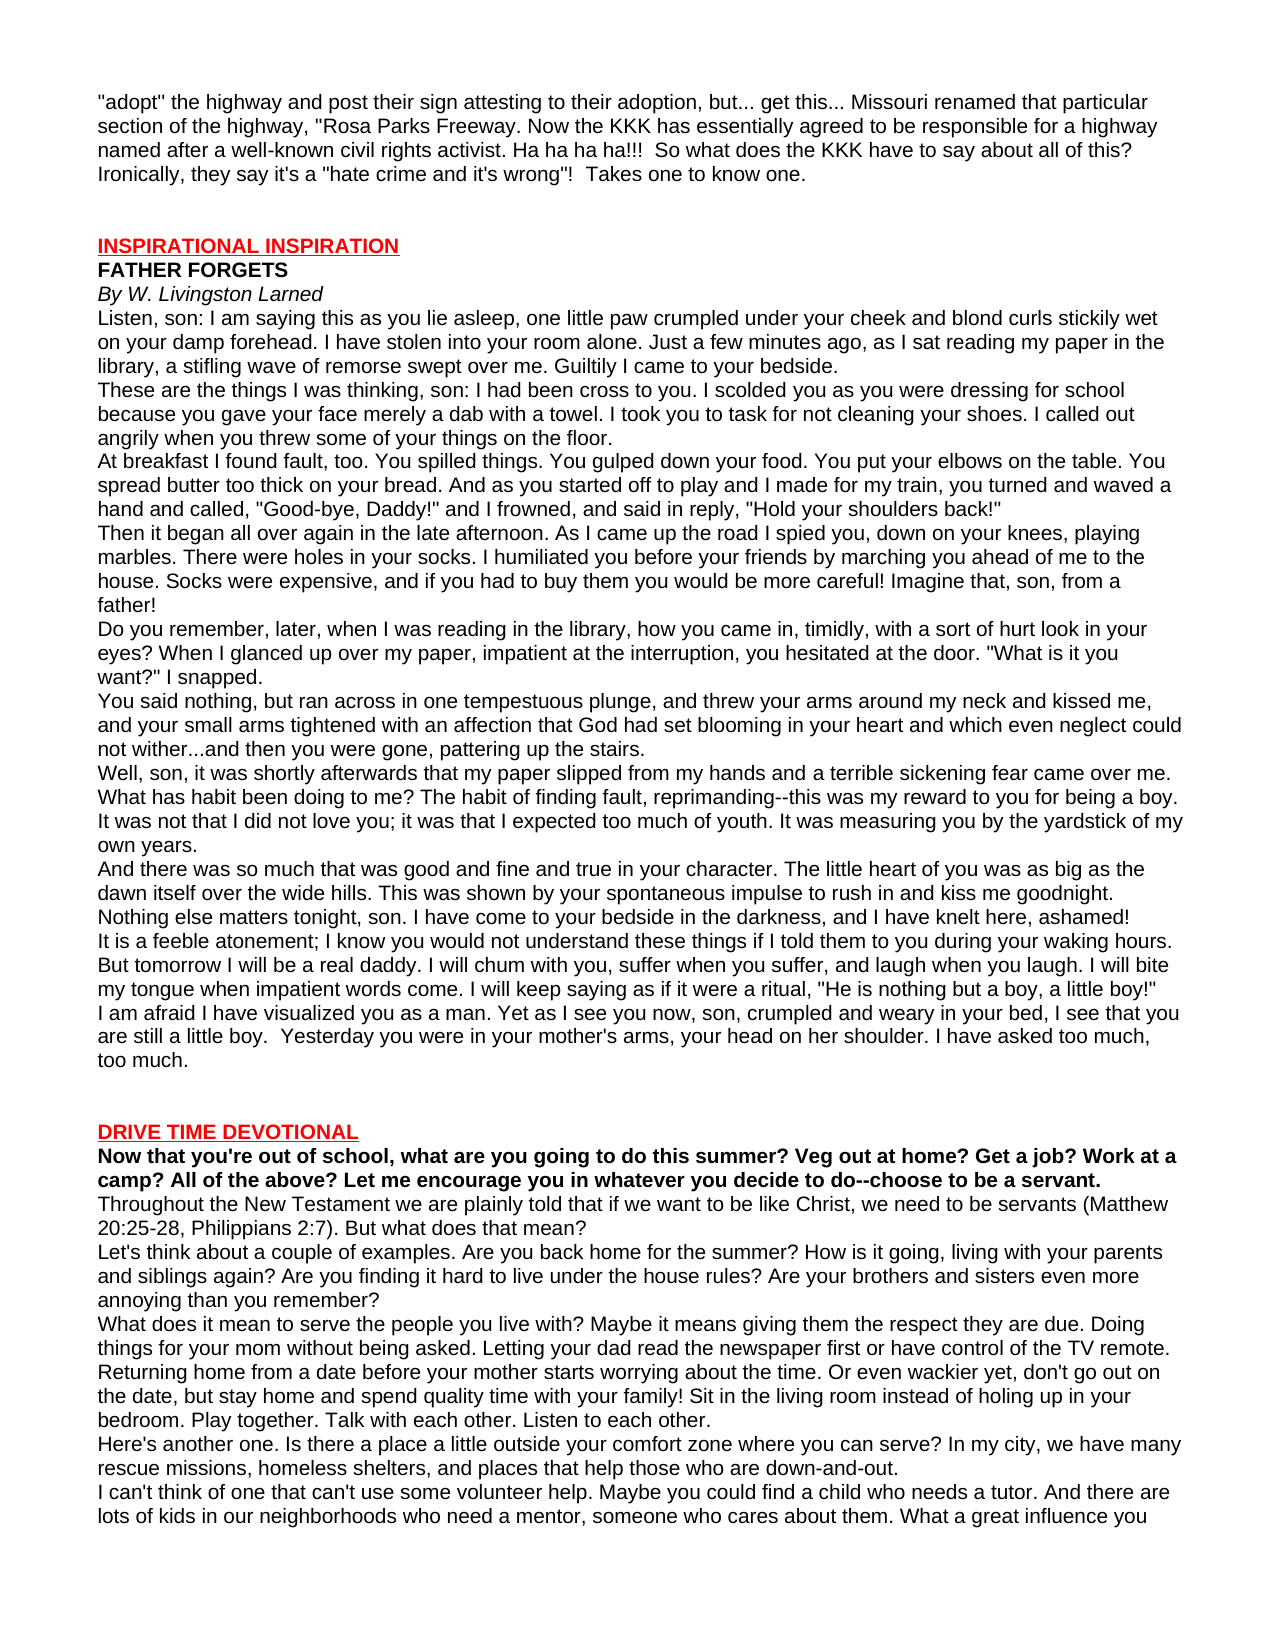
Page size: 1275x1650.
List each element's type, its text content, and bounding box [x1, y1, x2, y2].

text I can't think of one that can't use some volunteer help. Maybe you could find a child who needs a tutor. And there are lots of kids in our neighborhoods who need a mentor, someone who cares about them. What a great influence you [97, 1479, 1185, 1527]
text Now that you're out of school, what are you going to do this summer? Veg out at home? Get a job? Work at a camp? All of the above? Let me encourage you in whatever you decide to do--choose to be a servant. [97, 1144, 1185, 1192]
text Here's another one. Is there a place a little outside your comfort zone where you can serve? In my city, we have many rescue missions, homeless shelters, and places that help those who are down-and-out. [97, 1432, 1185, 1479]
text Let's think about a couple of examples. Are you back home for the summer? How is it going, living with your parents and siblings again? Are you finding it hard to live under the house rules? Are your brothers and sisters even more annoying than you remember? [97, 1240, 1185, 1312]
text FATHER FORGETS By W. Livingston Larned Listen, son: I am saying this as you lie asleep, one little paw crumpled under your cheek and blond curls stickily wet on your damp forehead. I have stolen into your room alone. Just a few minutes ago, as I sat reading my paper in the library, a stifling wave of remorse swept over me. Guiltily I came to your bedside. These are the things I was thinking, son: I had been cross to you. I scolded you as you were dressing for school because you gave your face merely a dab with a towel. I took you to task for not cleaning your shoes. I called out angrily when you threw some of your things on the floor. At breakfast I found fault, too. You spilled things. You gulped down your food. You put your elbows on the table. You spread butter too thick on your bread. And as you started off to play and I made for my train, you turned and waved a hand and called, "Good-bye, Daddy!" and I frowned, and said in reply, "Hold your shoulders back!" Then it began all over again in the late afternoon. As I came up the road I spied you, down on your knees, playing marbles. There were holes in your socks. I humiliated you before your friends by marching you ahead of me to the house. Socks were expensive, and if you had to buy them you would be more careful! Imagine that, son, from a father! Do you remember, later, when I was reading in the library, how you came in, timidly, with a sort of hurt look in your eyes? When I glanced up over my paper, impatient at the interruption, you hesitated at the door. "What is it you want?" I snapped. You said nothing, but ran across in one tempestuous plunge, and threw your arms around my neck and kissed me, and your small arms tightened with an affection that God had set blooming in your heart and which even neglect could not wither...and then you were gone, pattering up the stairs. [97, 258, 1185, 761]
text ''adopt'' the highway and post their sign attesting to their adoption, but... get this... Missouri renamed that particular section of the highway, ''Rosa Parks Freeway. Now the KKK has essentially agreed to be responsible for a highway named after a well-known civil rights activist. Ha ha ha ha!!! So what does the KKK have to say about all of this? Ironically, they say it's a "hate crime and it's wrong"! Takes one to know one. [97, 90, 1185, 186]
text Throughout the New Testament we are plainly told that if we want to be like Christ, we need to be servants (Matthew 20:25-28, Philippians 2:7). But what does that mean? [97, 1192, 1185, 1240]
text Well, son, it was shortly afterwards that my paper slipped from my hands and a terrible sickening fear came over me. What has habit been doing to me? The habit of finding fault, reprimanding--this was my reward to you for being a boy. It was not that I did not love you; it was that I expected too much of youth. It was measuring you by the yardstick of my own years. And there was so much that was good and fine and true in your character. The little heart of you was as big as the dawn itself over the wide hills. This was shown by your spontaneous impulse to rush in and kiss me goodnight. Nothing else matters tonight, son. I have come to your bedside in the darkness, and I have knelt here, ashamed! It is a feeble atonement; I know you would not understand these things if I told them to you during your waking hours. But tomorrow I will be a real daddy. I will chum with you, suffer when you suffer, and laugh when you laugh. I will bite my tongue when impatient words come. I will keep saying as if it were a ritual, "He is nothing but a boy, a little boy!" I am afraid I have visualized you as a man. Yet as I see you now, son, crumpled and weary in your bed, I see that you are still a little boy. Yesterday you were in your mother's arms, your head on her shoulder. I have asked too much, too much. [97, 761, 1185, 1072]
text INSPIRATIONAL INSPIRATION [97, 234, 1185, 258]
text DRIVE TIME DEVOTIONAL [97, 1120, 1185, 1144]
text What does it mean to serve the people you live with? Maybe it means giving them the respect they are due. Doing things for your mom without being asked. Letting your dad read the newspaper first or have control of the TV remote. Returning home from a date before your mother starts worrying about the time. Or even wackier yet, don't go out on the date, but stay home and spend quality time with your family! Sit in the living room instead of holing up in your bedroom. Play together. Talk with each other. Listen to each other. [97, 1312, 1185, 1432]
